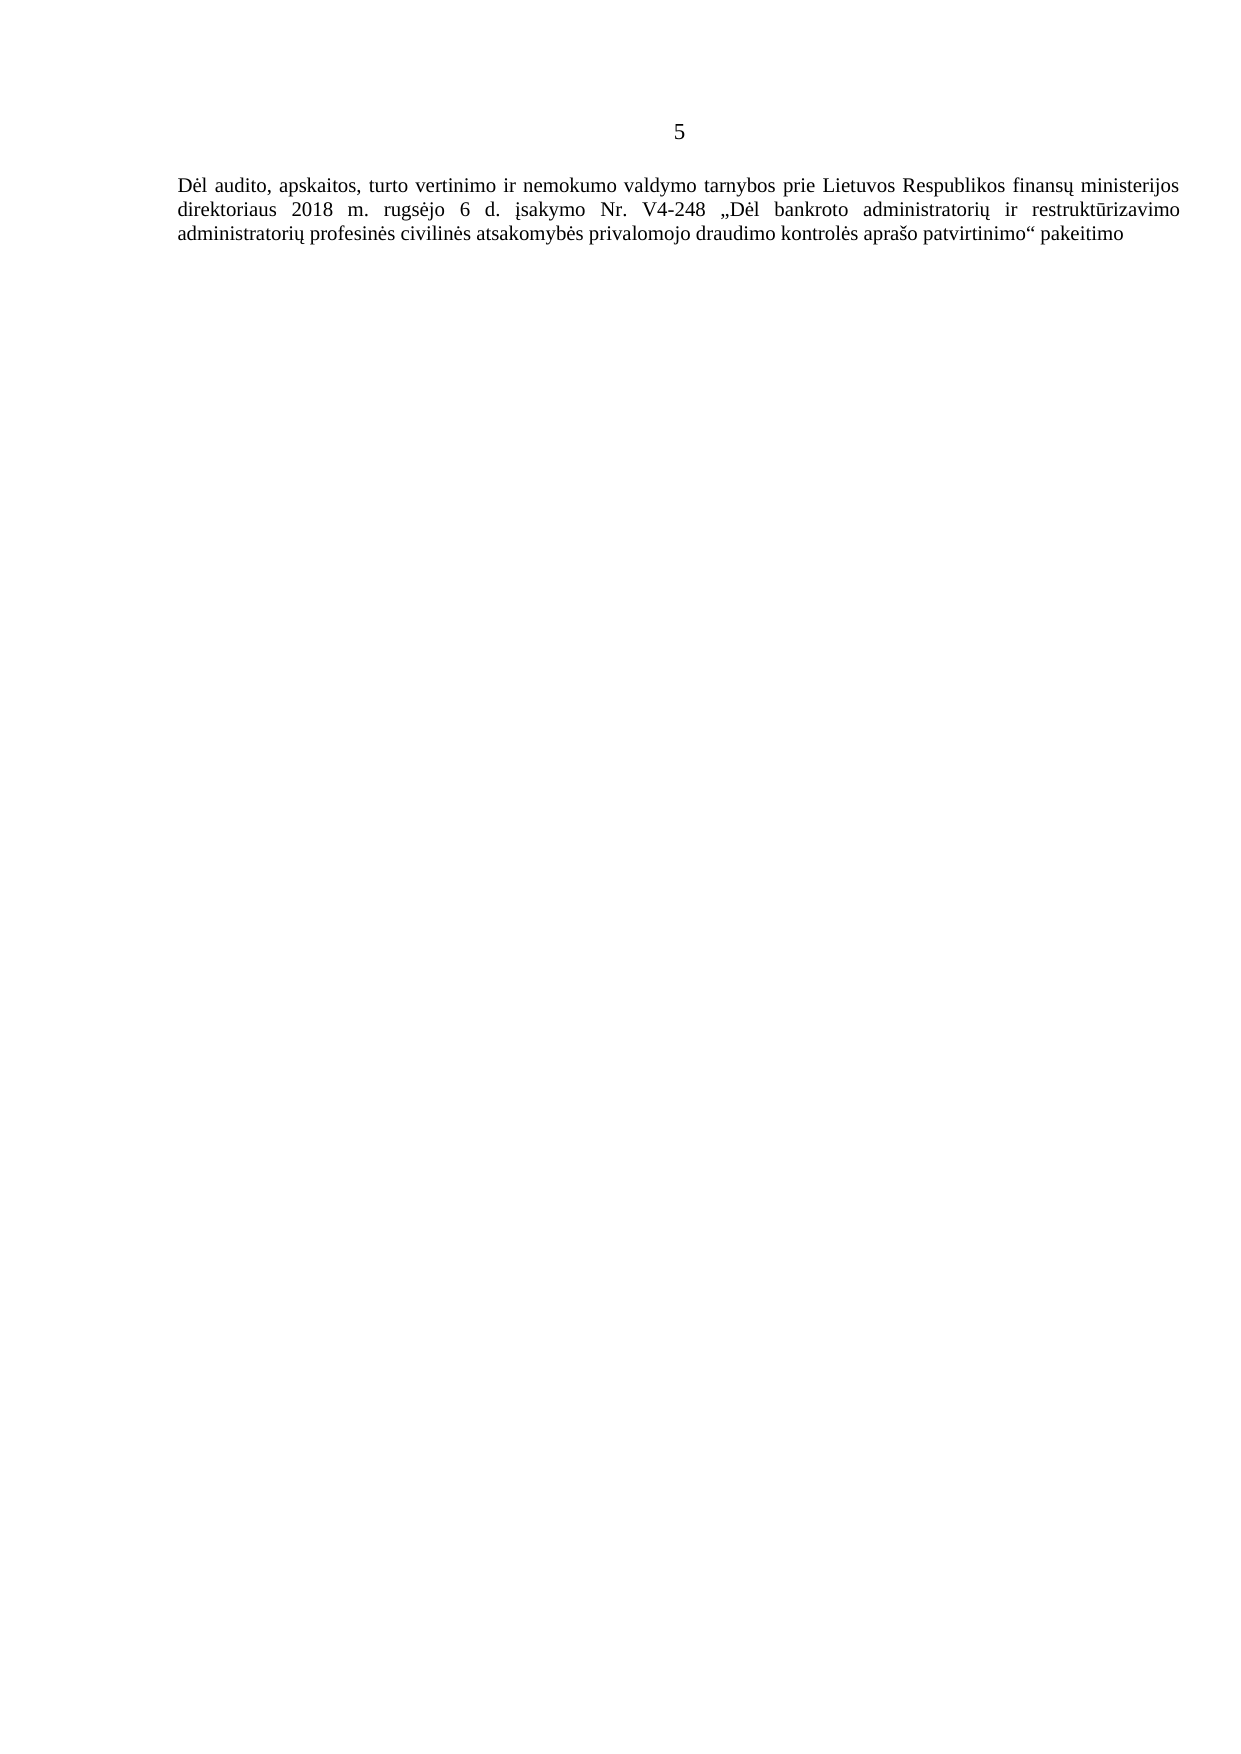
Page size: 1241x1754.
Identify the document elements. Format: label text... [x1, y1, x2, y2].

text Dėl audito, apskaitos, turto vertinimo ir nemokumo valdymo tarnybos prie Lietuvos Respublikos finansų ministerijos direktoriaus 2018 m. rugsėjo 6 d. įsakymo Nr. V4-248 „Dėl bankroto administratorių ir restruktūrizavimo administratorių profesinės civilinės atsakomybės privalomojo draudimo kontrolės aprašo patvirtinimo“ pakeitimo [177, 173, 1181, 245]
